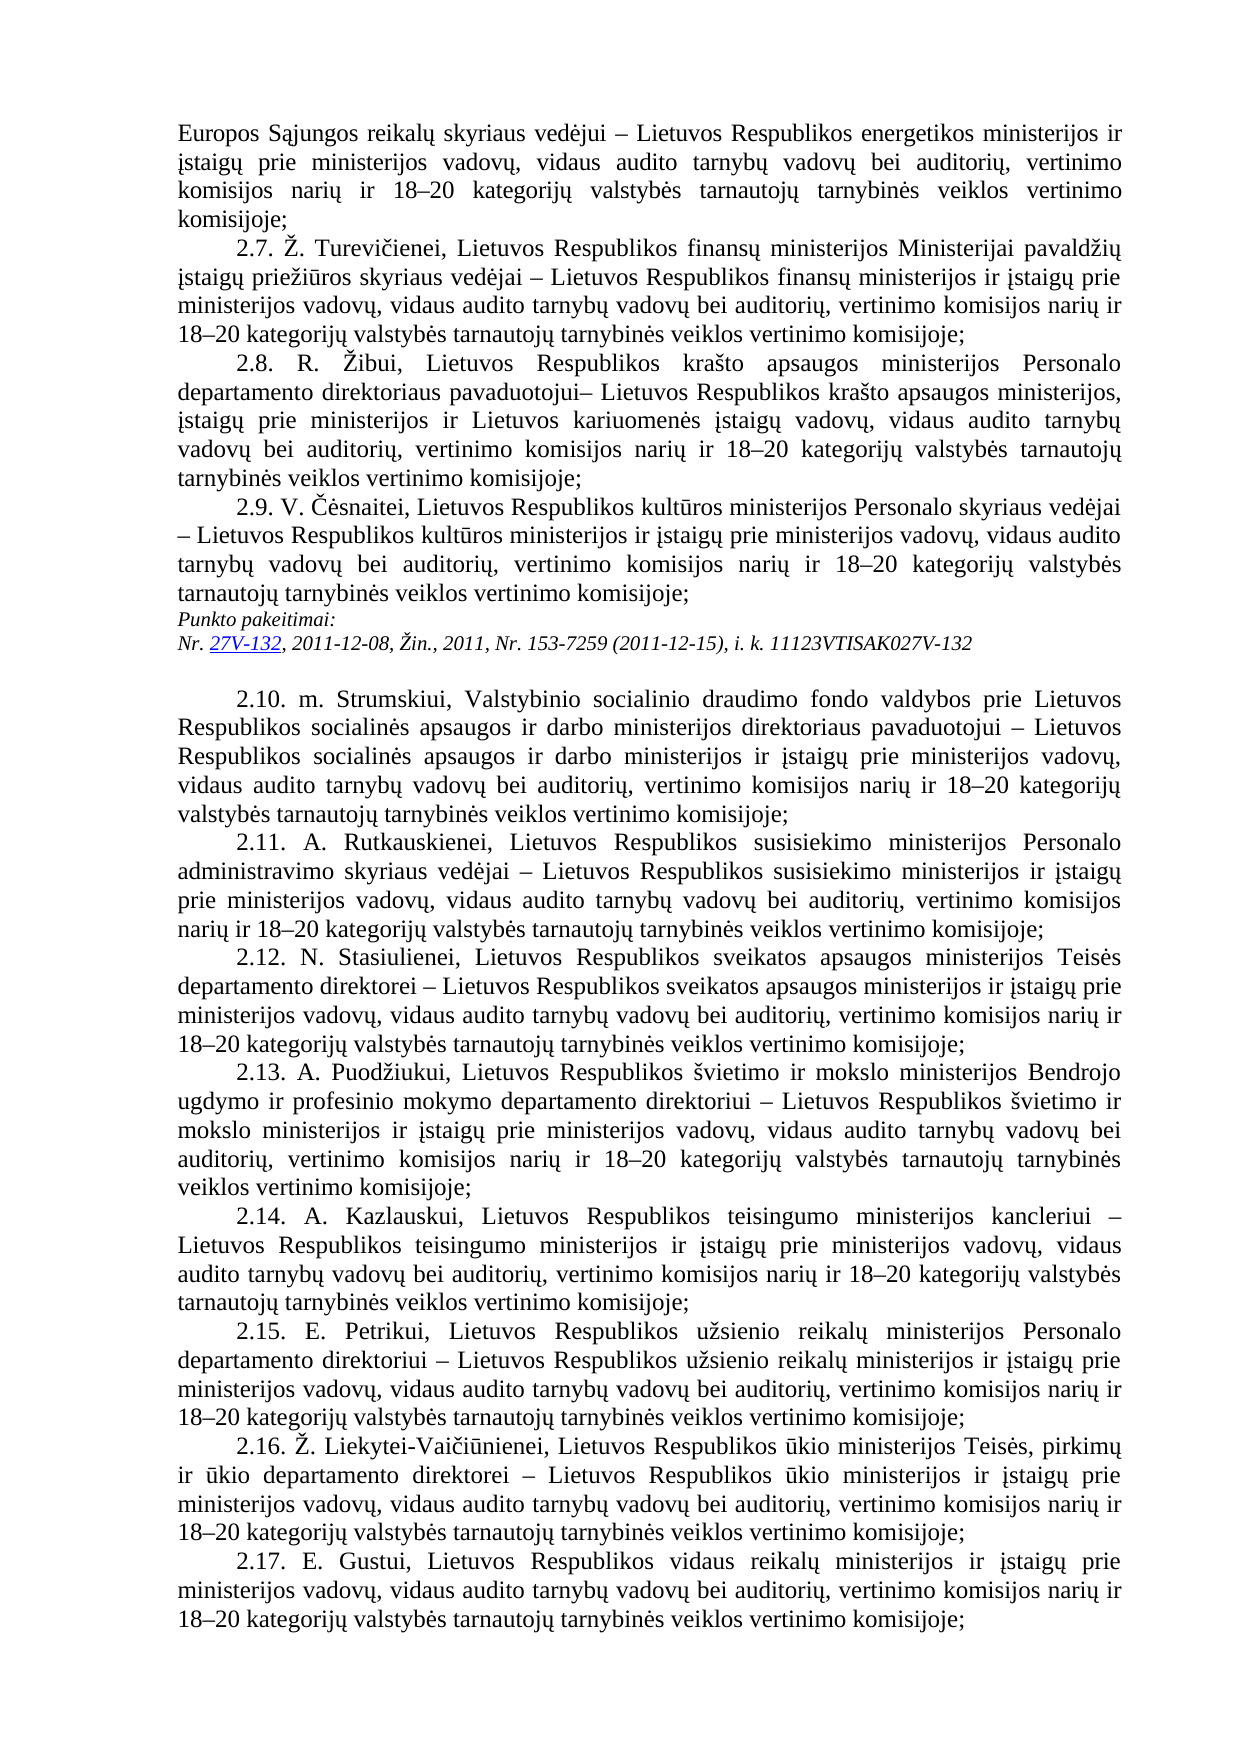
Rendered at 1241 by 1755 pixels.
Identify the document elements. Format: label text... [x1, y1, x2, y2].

text 2.7. Ž. Turevičienei, Lietuvos Respublikos finansų ministerijos Ministerijai pavaldžių įstaigų priežiūros skyriaus vedėjai – Lietuvos Respublikos finansų ministerijos ir įstaigų prie ministerijos vadovų, vidaus audito tarnybų vadovų bei auditorių, vertinimo komisijos narių ir 18–20 kategorijų valstybės tarnautojų tarnybinės veiklos vertinimo komisijoje; [177, 233, 1122, 348]
text 2.11. A. Rutkauskienei, Lietuvos Respublikos susisiekimo ministerijos Personalo administravimo skyriaus vedėjai – Lietuvos Respublikos susisiekimo ministerijos ir įstaigų prie ministerijos vadovų, vidaus audito tarnybų vadovų bei auditorių, vertinimo komisijos narių ir 18–20 kategorijų valstybės tarnautojų tarnybinės veiklos vertinimo komisijoje; [177, 827, 1122, 942]
text 2.9. V. Čėsnaitei, Lietuvos Respublikos kultūros ministerijos Personalo skyriaus vedėjai – Lietuvos Respublikos kultūros ministerijos ir įstaigų prie ministerijos vadovų, vidaus audito tarnybų vadovų bei auditorių, vertinimo komisijos narių ir 18–20 kategorijų valstybės tarnautojų tarnybinės veiklos vertinimo komisijoje; [177, 492, 1122, 607]
text 2.8. R. Žibui, Lietuvos Respublikos krašto apsaugos ministerijos Personalo departamento direktoriaus pavaduotojui– Lietuvos Respublikos krašto apsaugos ministerijos, įstaigų prie ministerijos ir Lietuvos kariuomenės įstaigų vadovų, vidaus audito tarnybų vadovų bei auditorių, vertinimo komisijos narių ir 18–20 kategorijų valstybės tarnautojų tarnybinės veiklos vertinimo komisijoje; [177, 348, 1122, 492]
text 2.17. E. Gustui, Lietuvos Respublikos vidaus reikalų ministerijos ir įstaigų prie ministerijos vadovų, vidaus audito tarnybų vadovų bei auditorių, vertinimo komisijos narių ir 18–20 kategorijų valstybės tarnautojų tarnybinės veiklos vertinimo komisijoje; [177, 1546, 1122, 1632]
text Europos Sąjungos reikalų skyriaus vedėjui – Lietuvos Respublikos energetikos ministerijos ir įstaigų prie ministerijos vadovų, vidaus audito tarnybų vadovų bei auditorių, vertinimo komisijos narių ir 18–20 kategorijų valstybės tarnautojų tarnybinės veiklos vertinimo komisijoje; [177, 118, 1122, 233]
text 2.13. A. Puodžiukui, Lietuvos Respublikos švietimo ir mokslo ministerijos Bendrojo ugdymo ir profesinio mokymo departamento direktoriui – Lietuvos Respublikos švietimo ir mokslo ministerijos ir įstaigų prie ministerijos vadovų, vidaus audito tarnybų vadovų bei auditorių, vertinimo komisijos narių ir 18–20 kategorijų valstybės tarnautojų tarnybinės veiklos vertinimo komisijoje; [177, 1057, 1122, 1201]
text 2.14. A. Kazlauskui, Lietuvos Respublikos teisingumo ministerijos kancleriui – Lietuvos Respublikos teisingumo ministerijos ir įstaigų prie ministerijos vadovų, vidaus audito tarnybų vadovų bei auditorių, vertinimo komisijos narių ir 18–20 kategorijų valstybės tarnautojų tarnybinės veiklos vertinimo komisijoje; [177, 1201, 1122, 1316]
text 2.16. Ž. Liekytei-Vaičiūnienei, Lietuvos Respublikos ūkio ministerijos Teisės, pirkimų ir ūkio departamento direktorei – Lietuvos Respublikos ūkio ministerijos ir įstaigų prie ministerijos vadovų, vidaus audito tarnybų vadovų bei auditorių, vertinimo komisijos narių ir 18–20 kategorijų valstybės tarnautojų tarnybinės veiklos vertinimo komisijoje; [177, 1431, 1122, 1546]
text 2.12. N. Stasiulienei, Lietuvos Respublikos sveikatos apsaugos ministerijos Teisės departamento direktorei – Lietuvos Respublikos sveikatos apsaugos ministerijos ir įstaigų prie ministerijos vadovų, vidaus audito tarnybų vadovų bei auditorių, vertinimo komisijos narių ir 18–20 kategorijų valstybės tarnautojų tarnybinės veiklos vertinimo komisijoje; [177, 942, 1122, 1057]
text 2.15. E. Petrikui, Lietuvos Respublikos užsienio reikalų ministerijos Personalo departamento direktoriui – Lietuvos Respublikos užsienio reikalų ministerijos ir įstaigų prie ministerijos vadovų, vidaus audito tarnybų vadovų bei auditorių, vertinimo komisijos narių ir 18–20 kategorijų valstybės tarnautojų tarnybinės veiklos vertinimo komisijoje; [177, 1316, 1122, 1431]
text Nr. 27V-132, 2011-12-08, Žin., 2011, Nr. 153-7259 (2011-12-15), i. k. 11123VTISAK027V-132 [177, 631, 1122, 655]
text 2.10. m. Strumskiui, Valstybinio socialinio draudimo fondo valdybos prie Lietuvos Respublikos socialinės apsaugos ir darbo ministerijos direktoriaus pavaduotojui – Lietuvos Respublikos socialinės apsaugos ir darbo ministerijos ir įstaigų prie ministerijos vadovų, vidaus audito tarnybų vadovų bei auditorių, vertinimo komisijos narių ir 18–20 kategorijų valstybės tarnautojų tarnybinės veiklos vertinimo komisijoje; [177, 684, 1122, 827]
text Punkto pakeitimai: [177, 607, 1122, 631]
